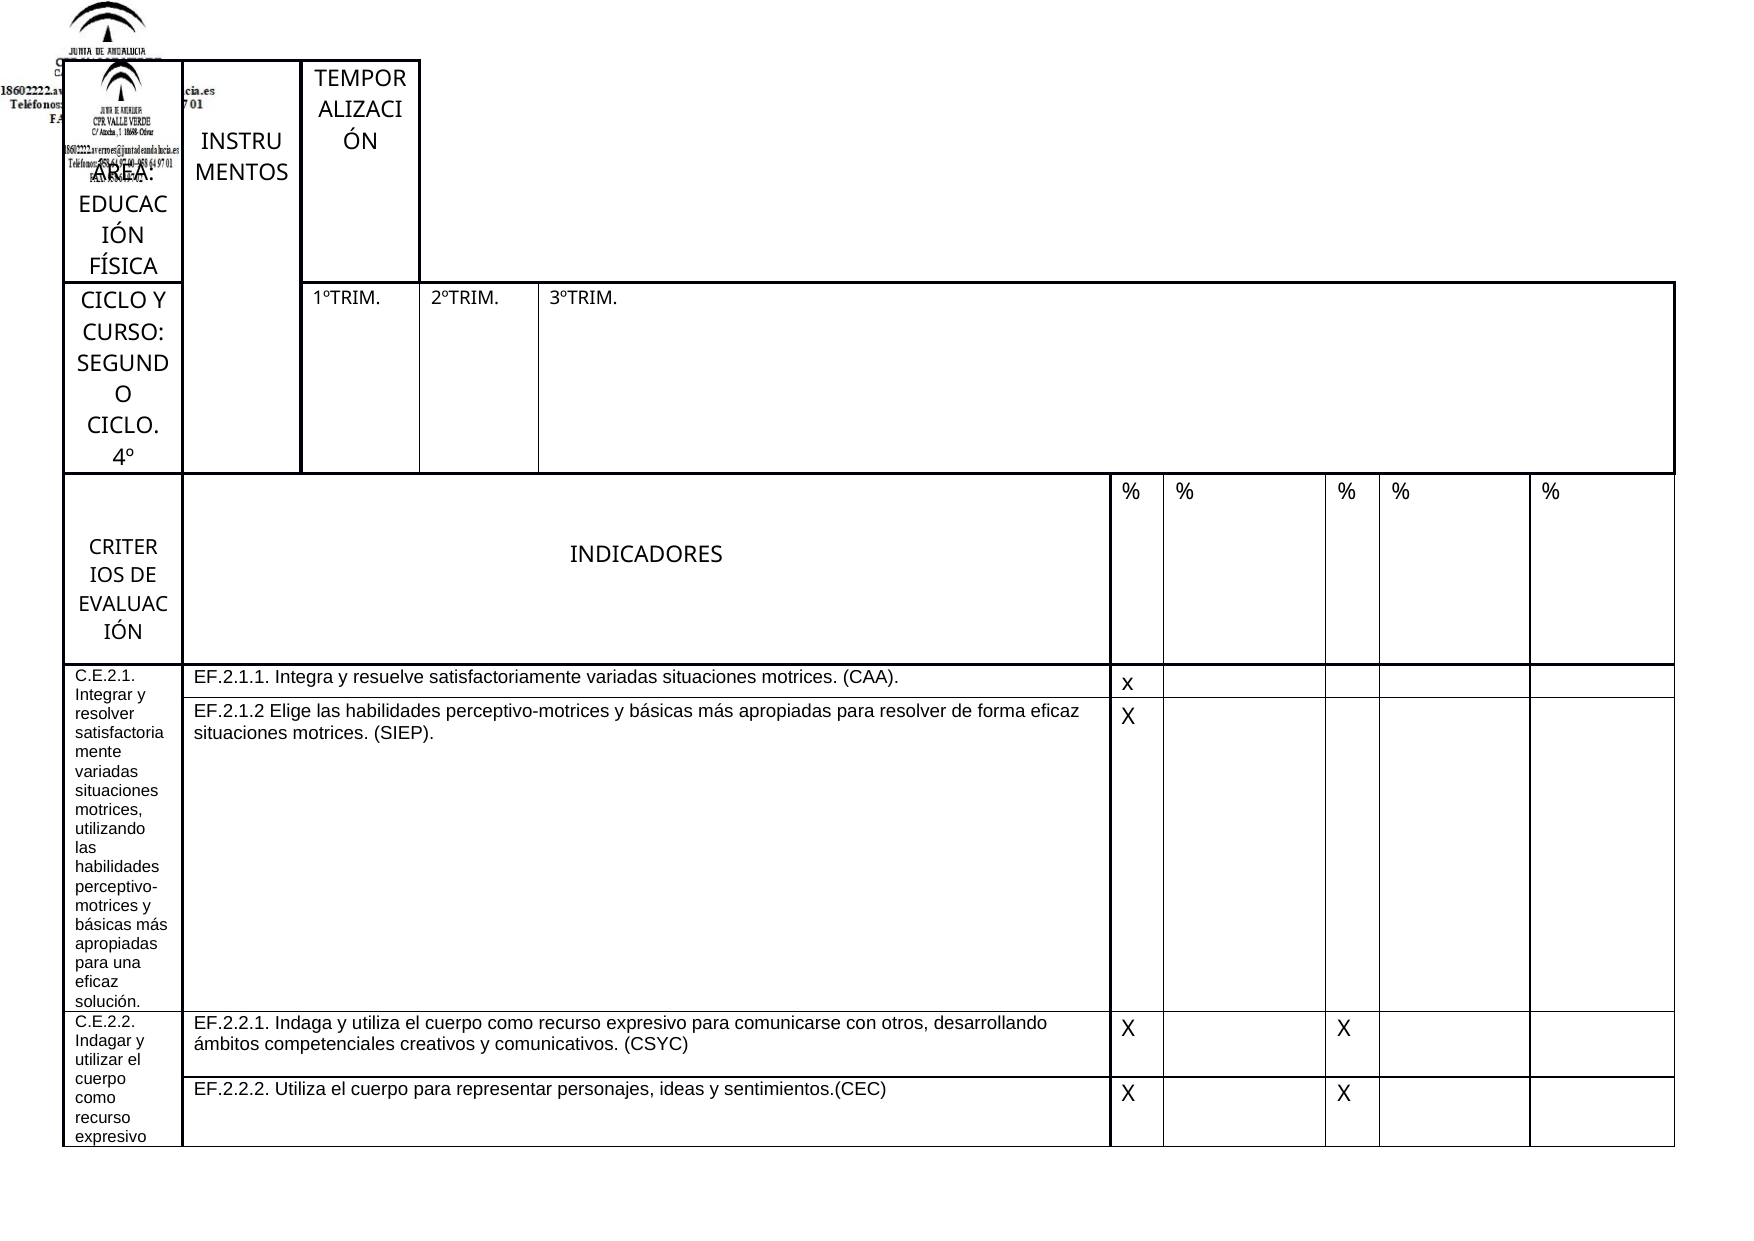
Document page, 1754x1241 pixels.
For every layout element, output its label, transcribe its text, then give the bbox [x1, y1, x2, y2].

table_cell X [1112, 1078, 1163, 1146]
table_cell [1531, 1012, 1674, 1076]
table_cell 1ºTRIM. [303, 284, 419, 472]
table_cell [1531, 698, 1674, 1011]
table_cell % [1531, 475, 1674, 662]
table_cell [1380, 698, 1529, 1011]
table_cell [1164, 1078, 1325, 1146]
table_cell EF.2.1.2 Elige las habilidades perceptivo-motrices y básicas más apropiadas para resolver de forma eficaz situaciones motrices. (SIEP). [184, 698, 1109, 1011]
table_cell [1164, 698, 1325, 1011]
table_cell % [1380, 475, 1529, 662]
table_cell x [1112, 666, 1163, 697]
table_cell C.E.2.2. Indagar y utilizar el cuerpo como recurso expresivo [65, 1012, 181, 1146]
table_cell [1380, 666, 1529, 697]
table_cell 2ºTRIM. [420, 284, 538, 472]
table_cell [1326, 666, 1379, 697]
table_cell EF.2.1.1. Integra y resuelve satisfactoriamente variadas situaciones motrices. (CAA). [184, 666, 1109, 697]
table_cell [1164, 1012, 1325, 1076]
table_header INSTRUMENTOS [184, 62, 299, 472]
table_cell X [1326, 1012, 1379, 1076]
table_cell 3ºTRIM. [539, 284, 1673, 472]
table_header ÁREA: EDUCACIÓN FÍSICA [65, 184, 181, 281]
table_cell X [1112, 1012, 1163, 1076]
table_cell EF.2.2.1. Indaga y utiliza el cuerpo como recurso expresivo para comunicarse con otros, desarrollando ámbitos competenciales creativos y comunicativos. (CSYC) [184, 1012, 1109, 1076]
picture [65, 62, 181, 184]
table_cell CICLO Y CURSO: SEGUNDO CICLO. 4º [65, 284, 181, 472]
picture [184, 62, 222, 125]
table_cell [1326, 698, 1379, 1011]
table_cell % [1164, 475, 1325, 662]
table_cell X [1326, 1078, 1379, 1146]
picture [0, 0, 222, 125]
table_cell INDICADORES [184, 475, 1109, 662]
table_cell [1531, 666, 1674, 697]
table_cell [1380, 1078, 1529, 1146]
table_cell % [1112, 475, 1163, 662]
table_cell [1164, 666, 1325, 697]
table_cell [1531, 1078, 1674, 1146]
table_cell CRITERIOS DE EVALUACIÓN [65, 475, 181, 662]
table_cell EF.2.2.2. Utiliza el cuerpo para representar personajes, ideas y sentimientos.(CEC) [184, 1078, 1109, 1146]
table_cell X [1112, 698, 1163, 1011]
table_header TEMPORALIZACIÓN [303, 62, 418, 281]
table_cell [1380, 1012, 1529, 1076]
table_cell % [1326, 475, 1379, 662]
table_cell C.E.2.1. Integrar y resolver satisfactoriamente variadas situaciones motrices, utilizando las habilidades perceptivo-motrices y básicas más apropiadas para una eficaz solución. [65, 666, 181, 1011]
